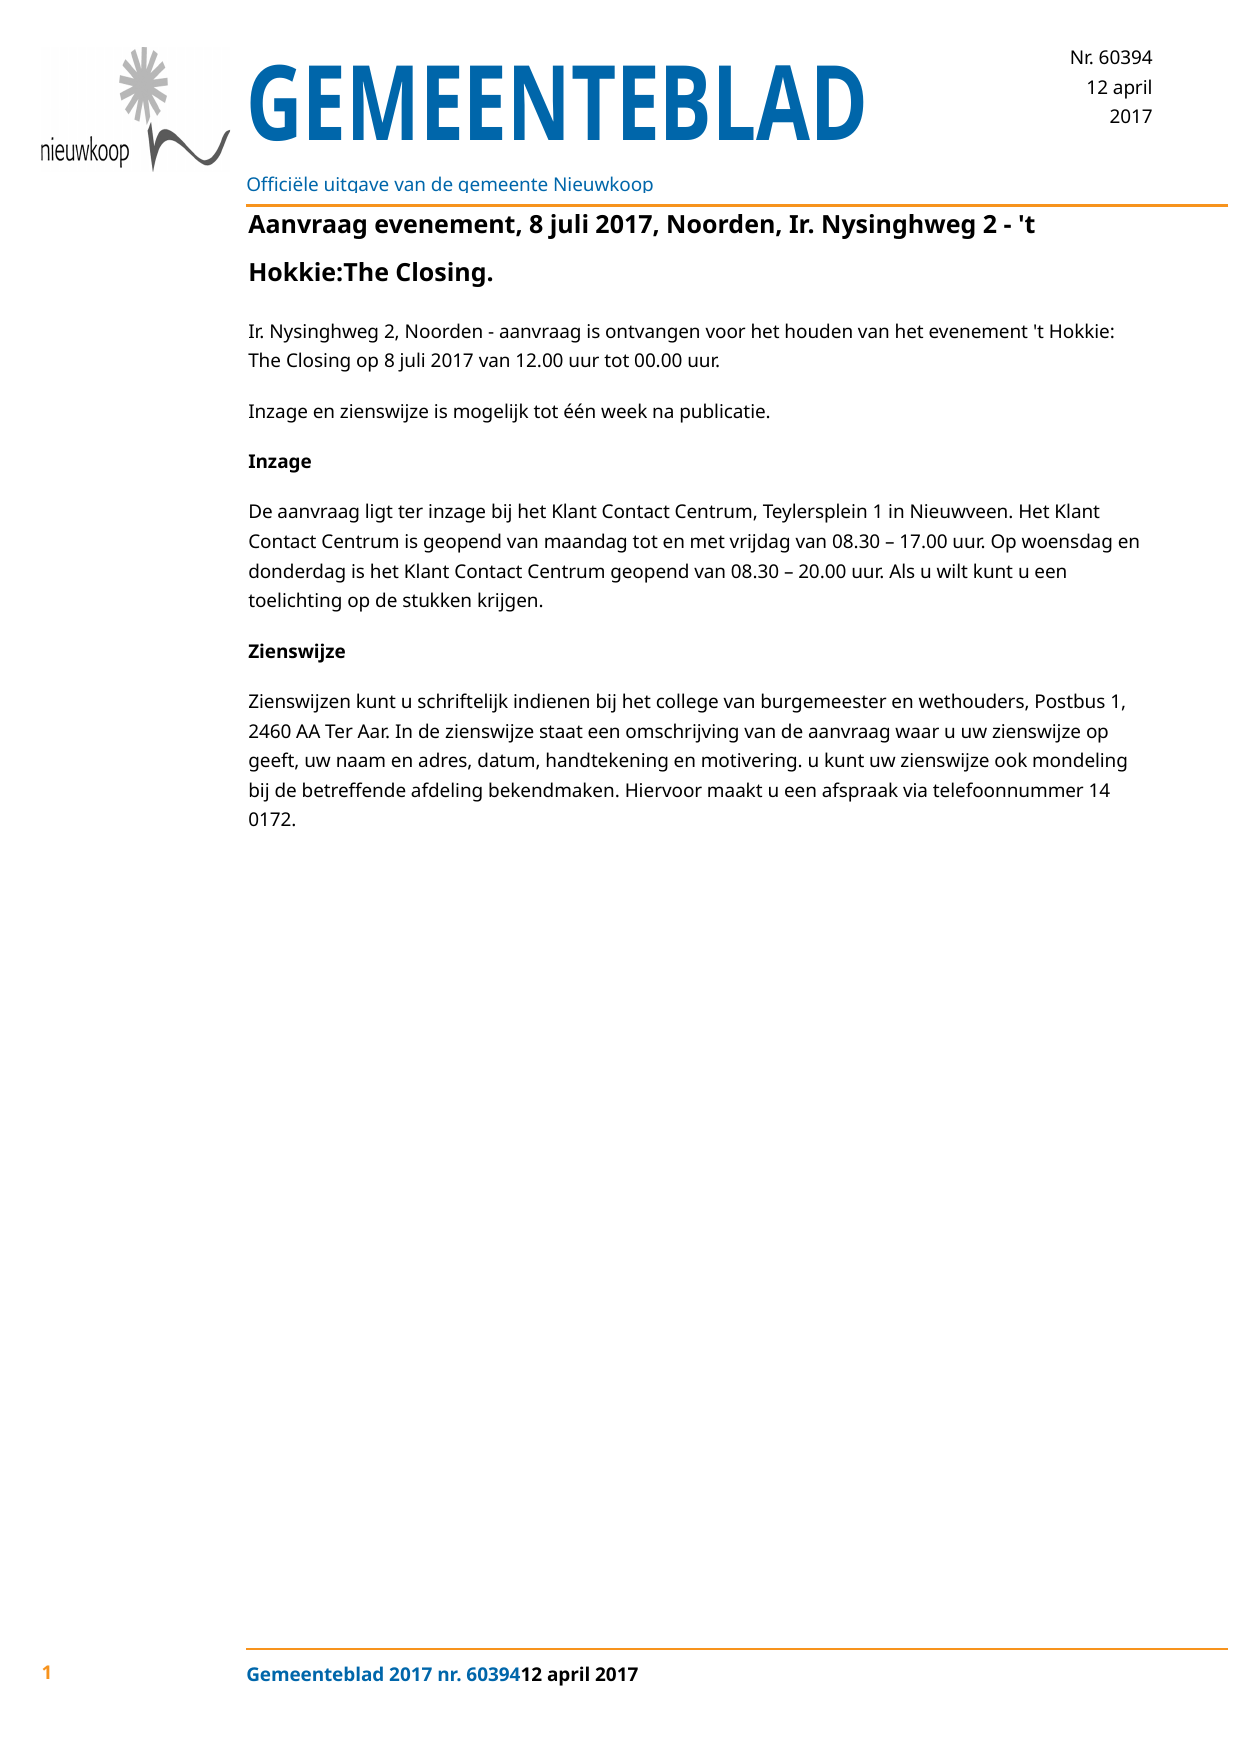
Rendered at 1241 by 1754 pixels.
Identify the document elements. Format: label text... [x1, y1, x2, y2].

text Inzage [248, 448, 1152, 474]
text Zienswijze [248, 638, 1152, 664]
picture [41, 47, 231, 172]
text Aanvraag evenement, 8 juli 2017, Noorden, Ir. Nysinghweg 2 - 't Hokkie:The Closing. [248, 207, 1152, 288]
text Zienswijzen kunt u schriftelijk indienen bij het college van burgemeester en wethouders, Postbus 1, 2460 AA Ter Aar. In de zienswijze staat een omschrijving van de aanvraag waar u uw zienswijze op geeft, uw naam en adres, datum, handtekening en motivering. u kunt uw zienswijze ook mondeling bij de betreffende afdeling bekendmaken. Hiervoor maakt u een afspraak via telefoonnummer 14 0172. [248, 688, 1152, 832]
text Inzage en zienswijze is mogelijk tot één week na publicatie. [248, 398, 1152, 424]
text De aanvraag ligt ter inzage bij het Klant Contact Centrum, Teylersplein 1 in Nieuwveen. Het Klant Contact Centrum is geopend van maandag tot en met vrijdag van 08.30 – 17.00 uur. Op woensdag en donderdag is het Klant Contact Centrum geopend van 08.30 – 20.00 uur. Als u wilt kunt u een toelichting op de stukken krijgen. [248, 499, 1152, 613]
text Ir. Nysinghweg 2, Noorden - aanvraag is ontvangen voor het houden van het evenement 't Hokkie: The Closing op 8 juli 2017 van 12.00 uur tot 00.00 uur. [248, 318, 1152, 373]
